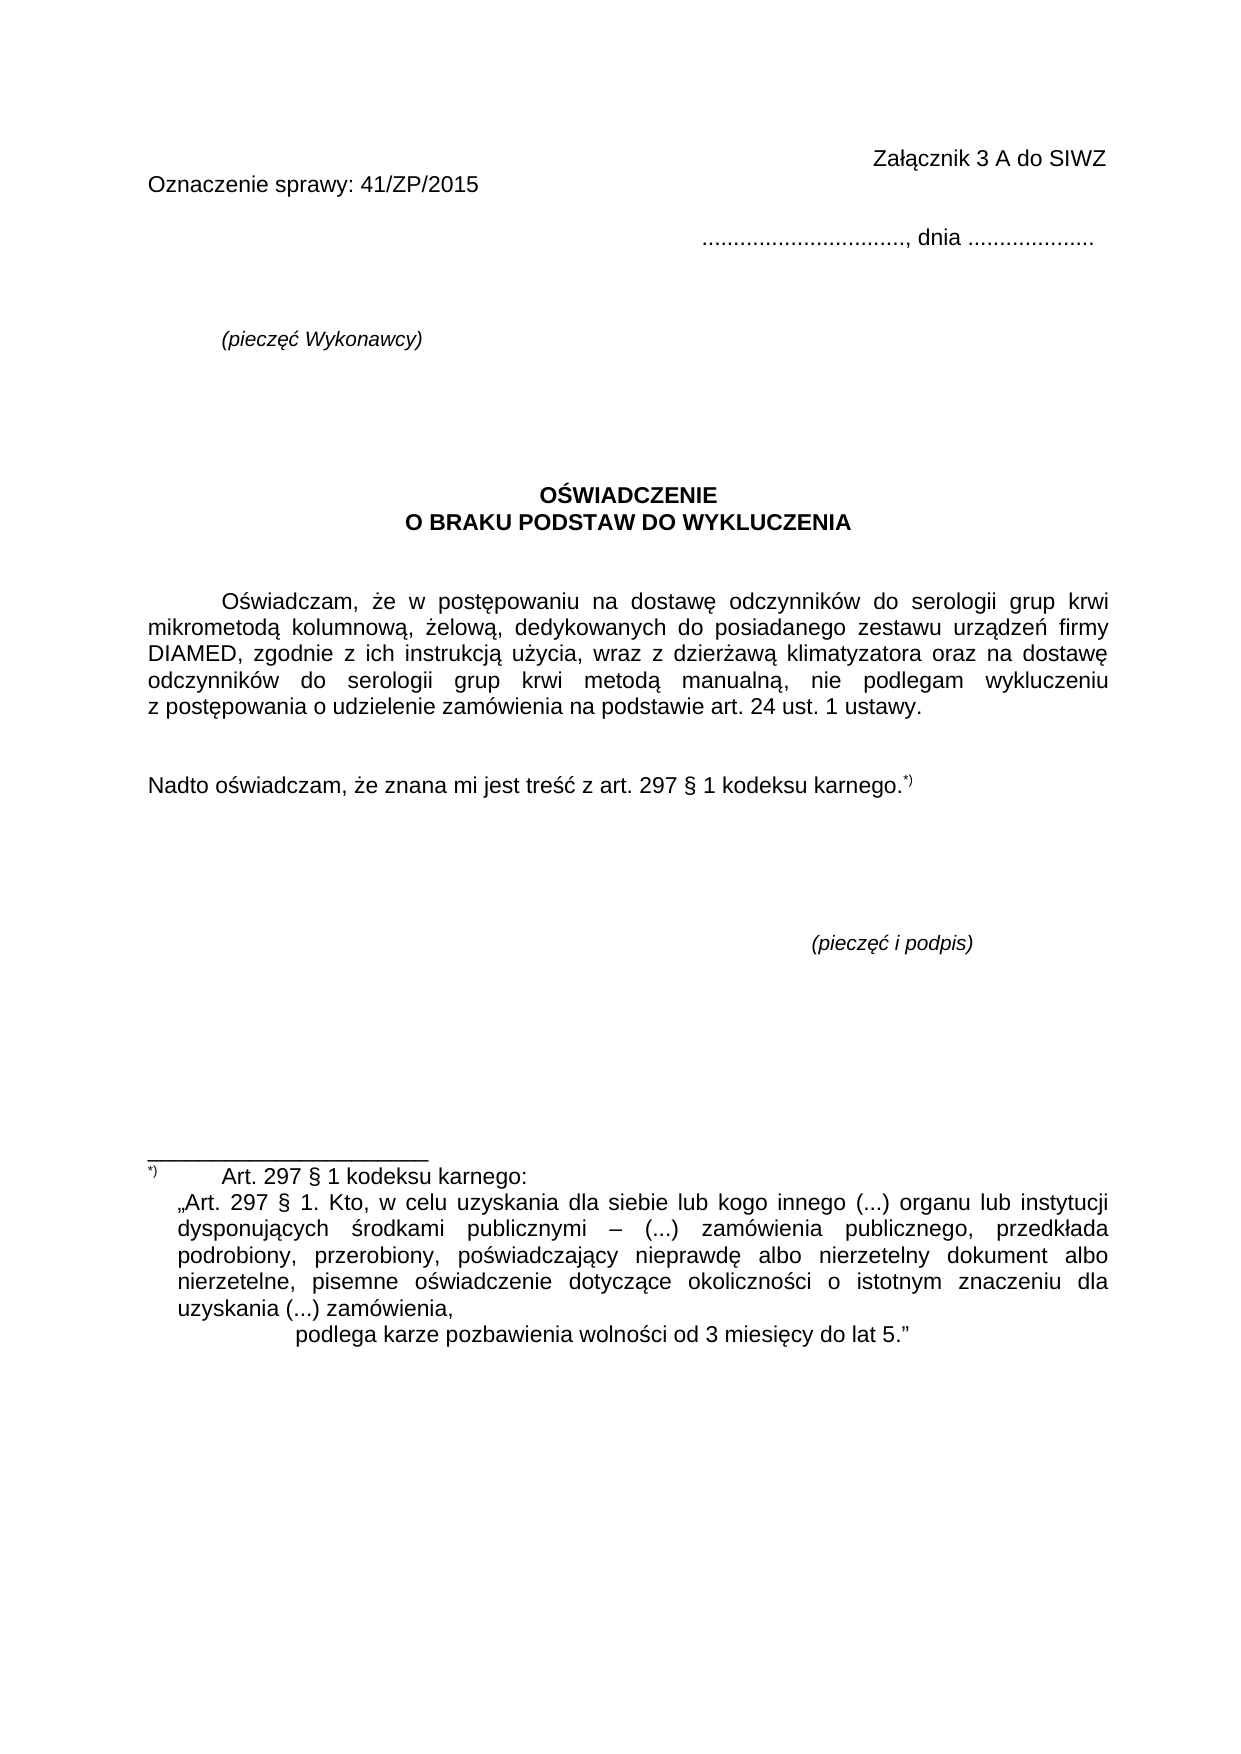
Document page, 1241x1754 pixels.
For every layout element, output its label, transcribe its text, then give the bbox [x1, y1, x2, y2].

text ................................, dnia .................... [148, 223, 1109, 250]
text O BRAKU PODSTAW DO WYKLUCZENIA [148, 509, 1109, 535]
text OŚWIADCZENIE [148, 482, 1109, 509]
text Nadto oświadczam, że znana mi jest treść z art. 297 § 1 kodeksu karnego.*) [148, 772, 1109, 798]
text *) Art. 297 § 1 kodeksu karnego: [148, 1163, 1109, 1189]
text „Art. 297 § 1. Kto, w celu uzyskania dla siebie lub kogo innego (...) organu lub instytucji dysponujących środkami publicznymi – (...) zamówienia publicznego, przedkłada podrobiony, przerobiony, poświadczający nieprawdę albo nierzetelny dokument albo nierzetelne, pisemne oświadczenie dotyczące okoliczności o istotnym znaczeniu dla uzyskania (...) zamówienia, [148, 1189, 1109, 1321]
text ______________________ [148, 1136, 1109, 1163]
text (pieczęć Wykonawcy) [148, 327, 1109, 351]
text (pieczęć i podpis) [148, 930, 1109, 954]
text podlega karze pozbawienia wolności od 3 miesięcy do lat 5.” [221, 1321, 1109, 1347]
text Oświadczam, że w postępowaniu na dostawę odczynników do serologii grup krwi mikrometodą kolumnową, żelową, dedykowanych do posiadanego zestawu urządzeń firmy DIAMED, zgodnie z ich instrukcją użycia, wraz z dzierżawą klimatyzatora oraz na dostawę odczynników do serologii grup krwi metodą manualną, nie podlegam wykluczeniu z postępowania o udzielenie zamówienia na podstawie art. 24 ust. 1 ustawy. [148, 588, 1109, 719]
text Oznaczenie sprawy: 41/ZP/2015 [148, 171, 1109, 197]
text Załącznik 3 A do SIWZ [148, 144, 1109, 171]
